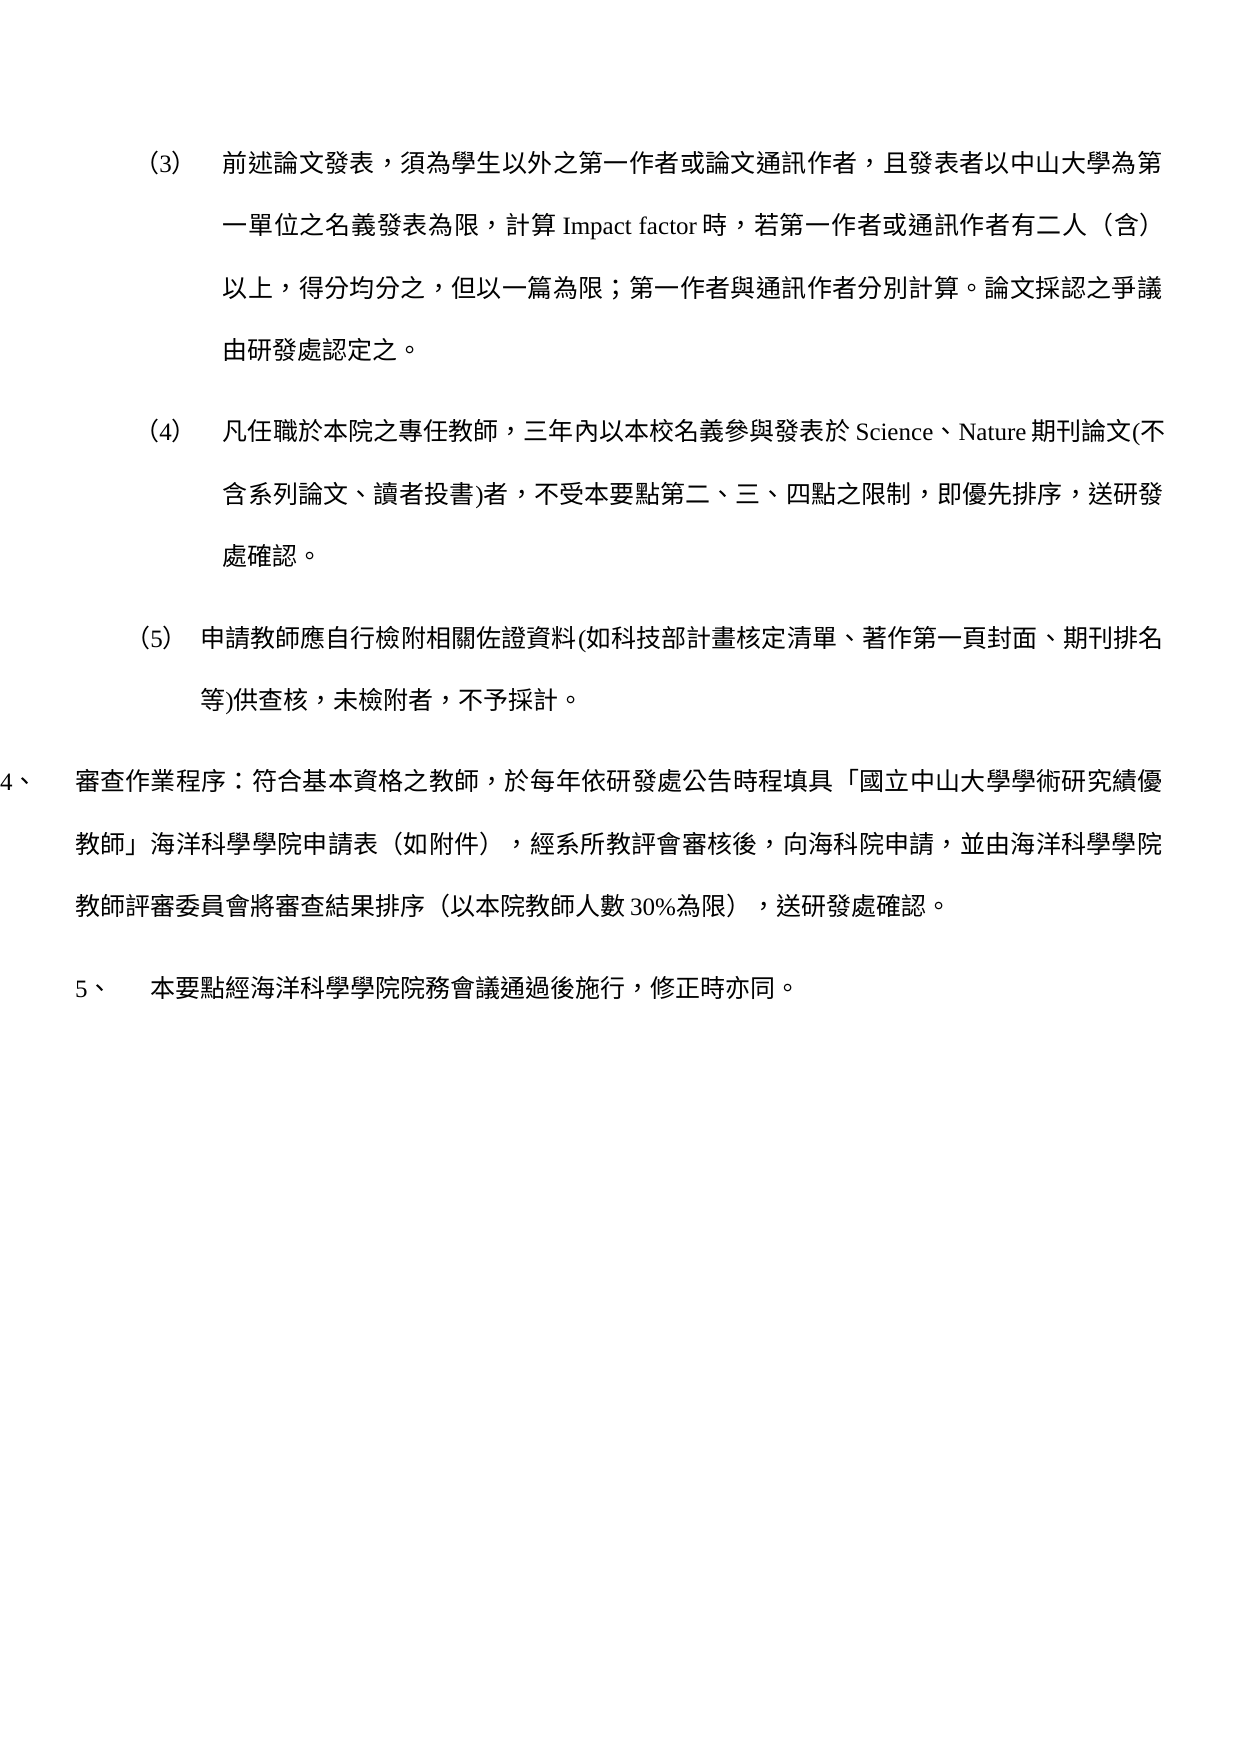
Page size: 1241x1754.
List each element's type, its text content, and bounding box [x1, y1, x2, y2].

list 審查作業程序：符合基本資格之教師，於每年依研發處公告時程填具「國立中山大學學術研究績優教師」海洋科學學院申請表（如附件），經系所教評會審核後，向海科院申請，並由海洋科學學院教師評審委員會將審查結果排序（以本院教師人數30%為限），送研發處確認。 [0, 738, 1165, 926]
list 本要點經海洋科學學院院務會議通過後施行，修正時亦同。 [75, 944, 1165, 1007]
list 凡任職於本院之專任教師，三年內以本校名義參與發表於Science、Nature期刊論文(不含系列論文、讀者投書)者，不受本要點第二、三、四點之限制，即優先排序，送研發處確認。 [134, 388, 1165, 576]
list 前述論文發表，須為學生以外之第一作者或論文通訊作者，且發表者以中山大學為第一單位之名義發表為限，計算Impact factor時，若第一作者或通訊作者有二人（含）以上，得分均分之，但以一篇為限；第一作者與通訊作者分別計算。論文採認之爭議由研發處認定之。 [134, 119, 1165, 369]
list 申請教師應自行檢附相關佐證資料(如科技部計畫核定清單、著作第一頁封面、期刊排名等)供查核，未檢附者，不予採計。 [125, 594, 1165, 719]
